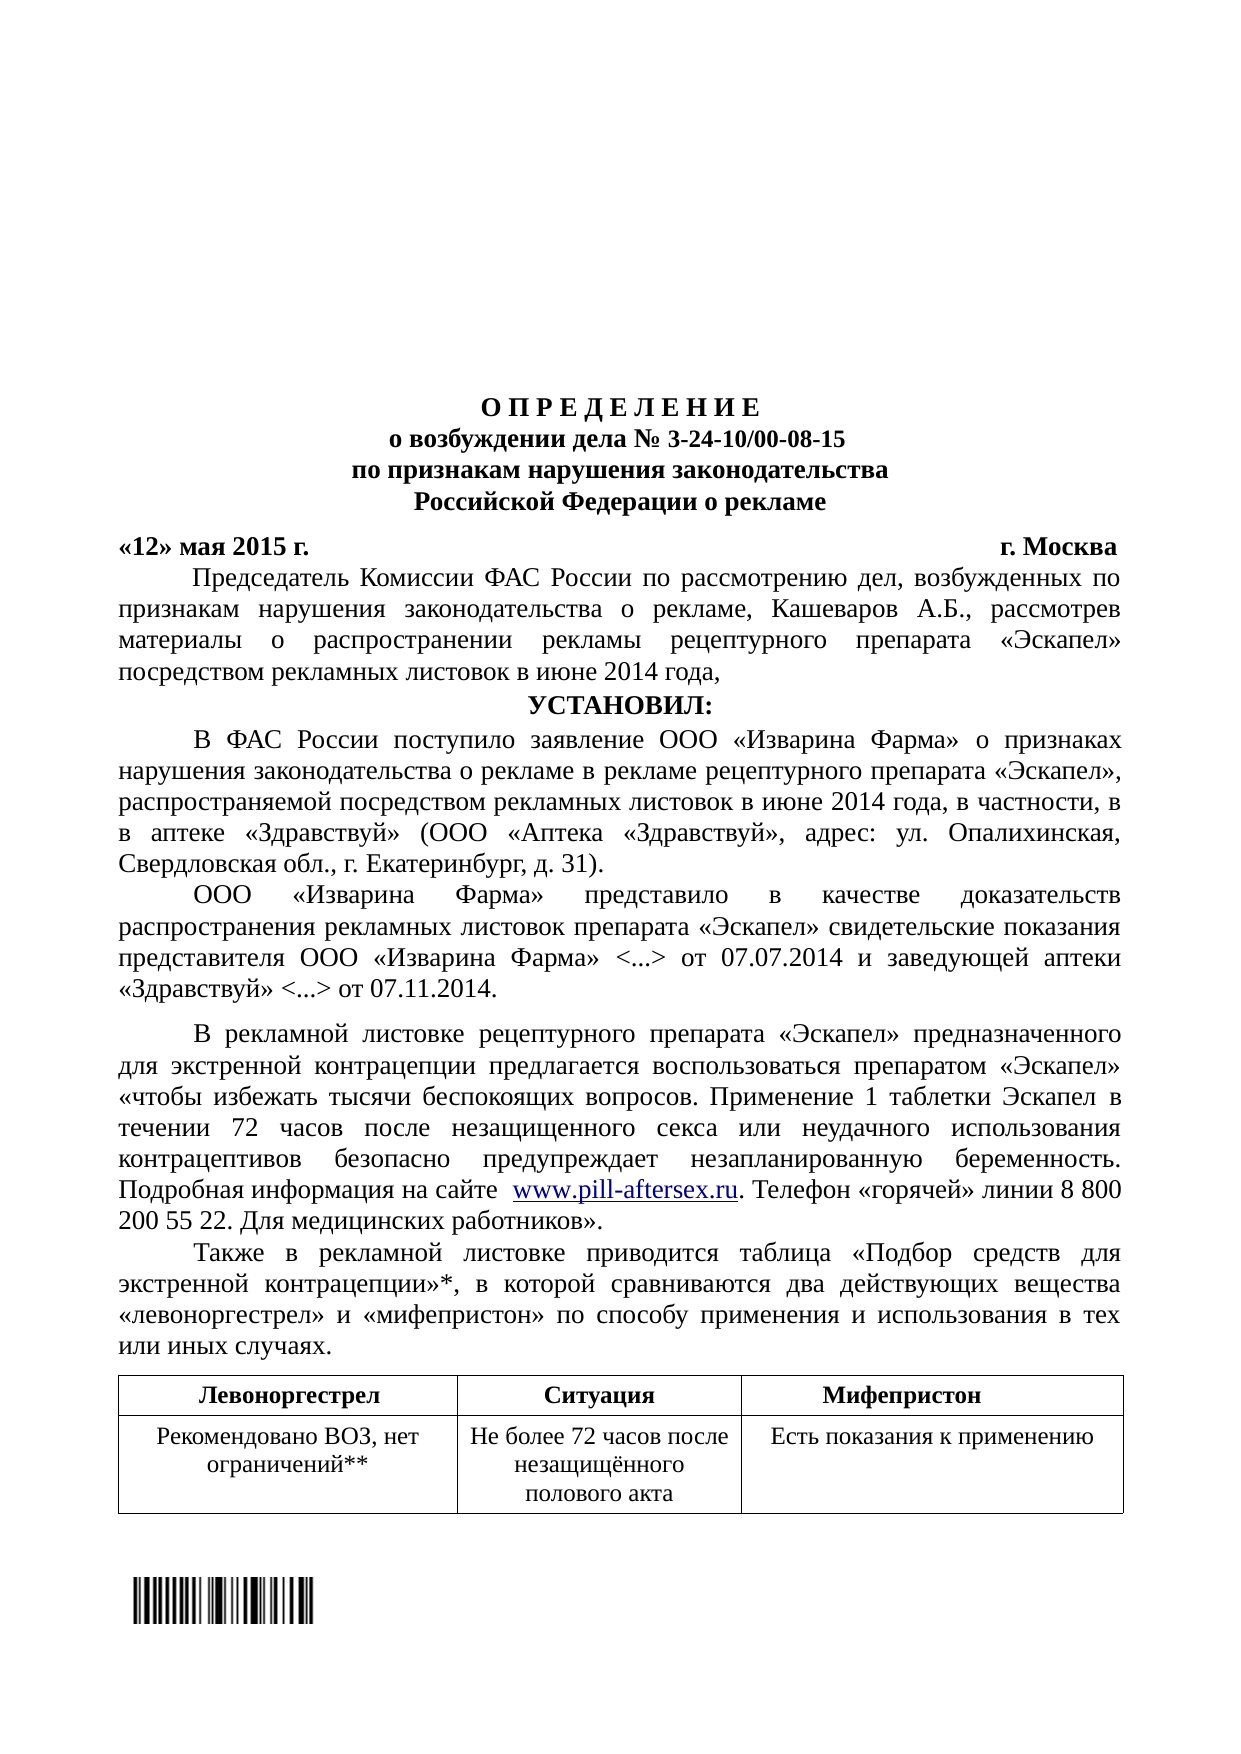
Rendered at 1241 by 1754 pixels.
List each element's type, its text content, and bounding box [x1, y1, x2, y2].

table_header Ситуация [458, 1376, 741, 1415]
table_cell Рекомендовано ВОЗ, нет ограничений** [119, 1416, 457, 1513]
table_header Левоноргестрел [119, 1376, 457, 1415]
text Председатель Комиссии ФАС России по рассмотрению дел, возбужденных по признакам нарушения законодательства о рекламе, Кашеваров А.Б., рассмотрев материалы о распространении рекламы рецептурного препарата «Эскапел» посредством рекламных листовок в июне 2014 года, [118, 561, 1122, 686]
text УСТАНОВИЛ: [118, 689, 1122, 720]
table_cell Не более 72 часов после незащищённого полового акта [458, 1416, 741, 1513]
text о возбуждении дела № 3-24-10/00-08-15 [118, 422, 1122, 453]
text О П Р Е Д Е Л Е Н И Е [118, 391, 1122, 422]
table_header Мифепристон [742, 1376, 1123, 1415]
text ООО «Изварина Фарма» представило в качестве доказательств распространения рекламных листовок препарата «Эскапел» свидетельские показания представителя ООО «Изварина Фарма» <...> от 07.07.2014 и заведующей аптеки «Здравствуй» <...> от 07.11.2014. [118, 879, 1122, 1003]
text по признакам нарушения законодательства [118, 453, 1122, 485]
table_cell Есть показания к применению [742, 1416, 1123, 1513]
picture [118, 1577, 331, 1624]
text В ФАС России поступило заявление ООО «Изварина Фарма» о признаках нарушения законодательства о рекламе в рекламе рецептурного препарата «Эскапел», распространяемой посредством рекламных листовок в июне 2014 года, в частности, в в аптеке «Здравствуй» (ООО «Аптека «Здравствуй», адрес: ул. Опалихинская, Свердловская обл., г. Екатеринбург, д. 31). [118, 723, 1122, 879]
text В рекламной листовке рецептурного препарата «Эскапел» предназначенного для экстренной контрацепции предлагается воспользоваться препаратом «Эскапел» «чтобы избежать тысячи беспокоящих вопросов. Применение 1 таблетки Эскапел в течении 72 часов после незащищенного секса или неудачного использования контрацептивов безопасно предупреждает незапланированную беременность. Подробная информация на сайте www.pill-aftersex.ru. Телефон «горячей» линии 8 800 200 55 22. Для медицинских работников». [118, 1018, 1122, 1236]
text «12» мая 2015 г. г. Москва [118, 530, 1122, 561]
text Российской Федерации о рекламе [118, 485, 1122, 516]
text Также в рекламной листовке приводится таблица «Подбор средств для экстренной контрацепции»*, в которой сравниваются два действующих вещества «левоноргестрел» и «мифепристон» по способу применения и использования в тех или иных случаях. [118, 1236, 1122, 1360]
